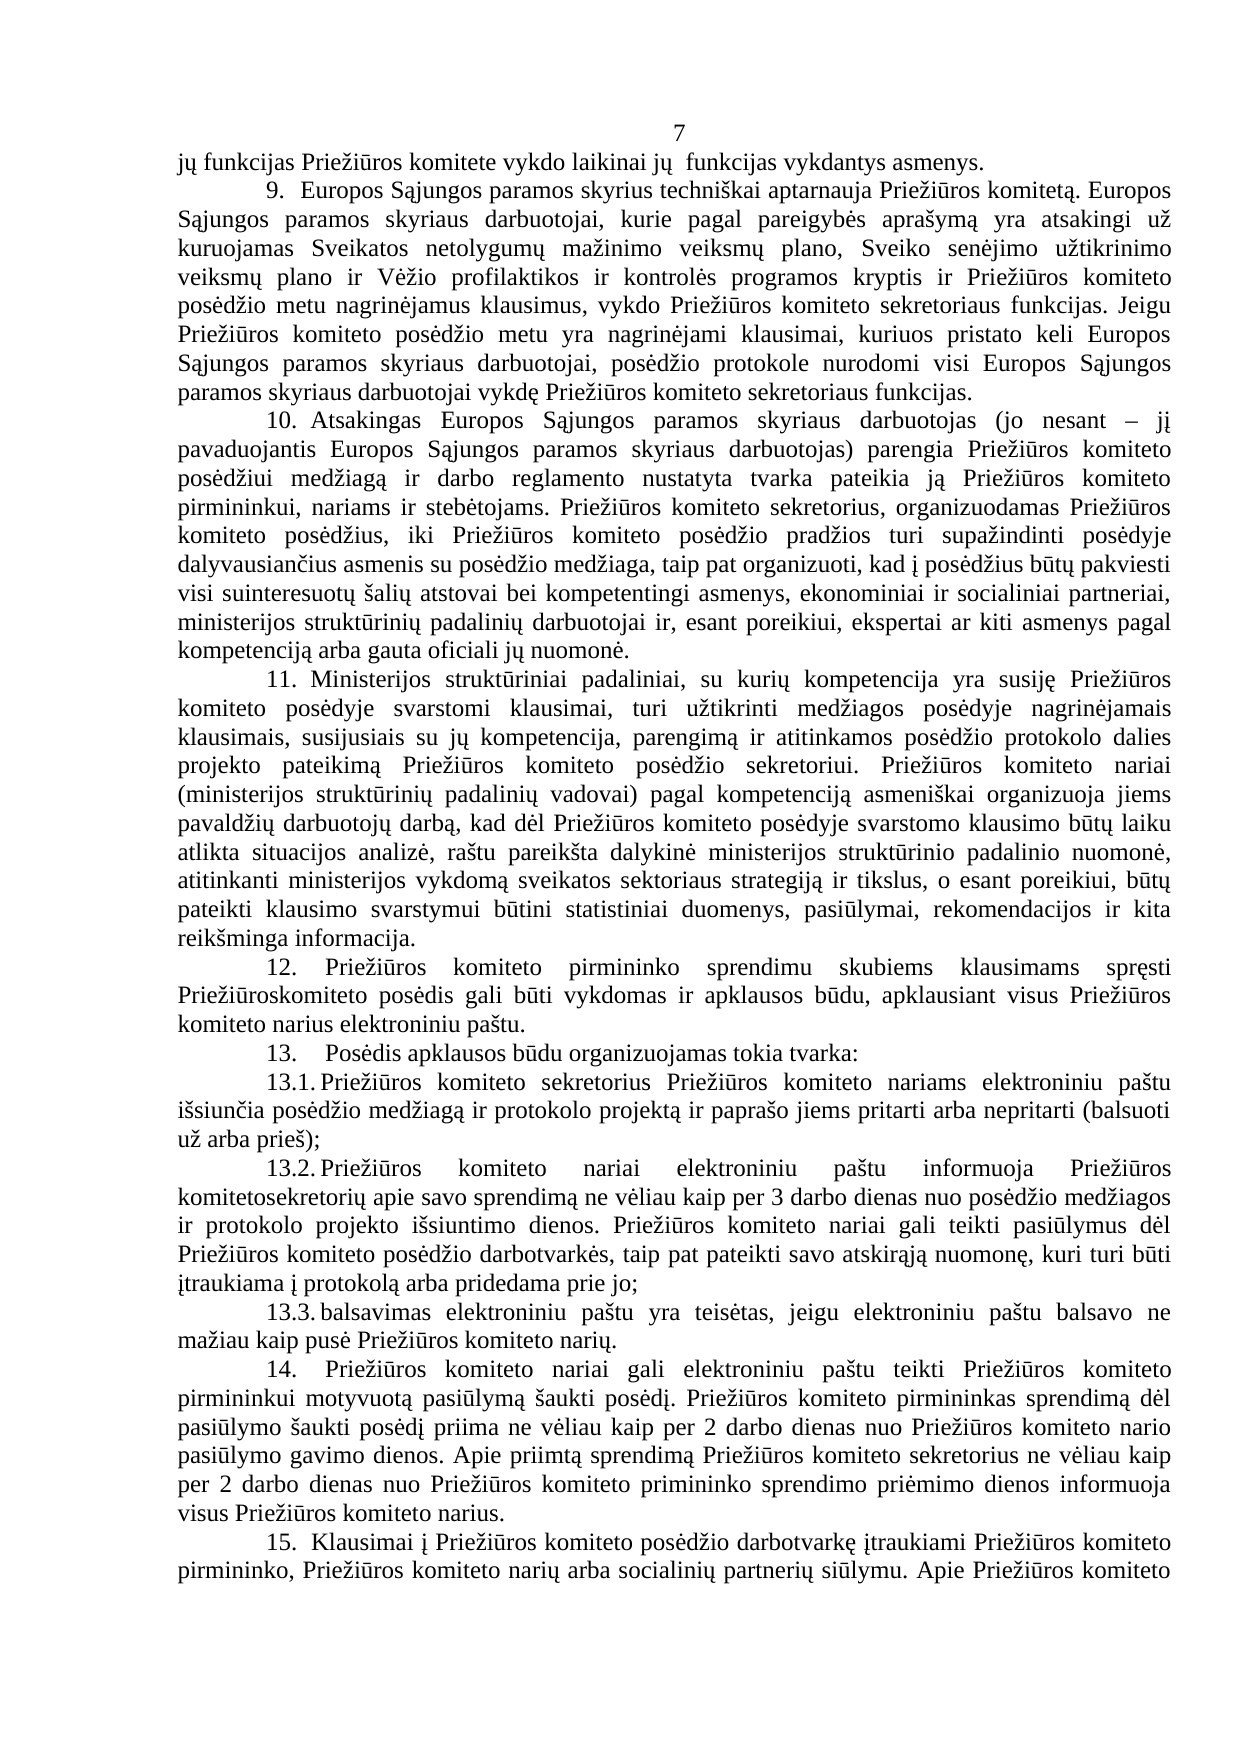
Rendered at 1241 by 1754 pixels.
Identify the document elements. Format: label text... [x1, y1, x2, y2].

text 13. Posėdis apklausos būdu organizuojamas tokia tvarka: [177, 1038, 1172, 1067]
text jų funkcijas Priežiūros komitete vykdo laikinai jų funkcijas vykdantys asmenys. [177, 147, 1172, 176]
text 13.1. Priežiūros komiteto sekretorius Priežiūros komiteto nariams elektroniniu paštu išsiunčia posėdžio medžiagą ir protokolo projektą ir paprašo jiems pritarti arba nepritarti (balsuoti už arba prieš); [177, 1067, 1172, 1153]
text 13.2. Priežiūros komiteto nariai elektroniniu paštu informuoja Priežiūros komitetosekretorių apie savo sprendimą ne vėliau kaip per 3 darbo dienas nuo posėdžio medžiagos ir protokolo projekto išsiuntimo dienos. Priežiūros komiteto nariai gali teikti pasiūlymus dėl Priežiūros komiteto posėdžio darbotvarkės, taip pat pateikti savo atskirąją nuomonę, kuri turi būti įtraukiama į protokolą arba pridedama prie jo; [177, 1153, 1172, 1297]
text 10. Atsakingas Europos Sąjungos paramos skyriaus darbuotojas (jo nesant – jį pavaduojantis Europos Sąjungos paramos skyriaus darbuotojas) parengia Priežiūros komiteto posėdžiui medžiagą ir darbo reglamento nustatyta tvarka pateikia ją Priežiūros komiteto pirmininkui, nariams ir stebėtojams. Priežiūros komiteto sekretorius, organizuodamas Priežiūros komiteto posėdžius, iki Priežiūros komiteto posėdžio pradžios turi supažindinti posėdyje dalyvausiančius asmenis su posėdžio medžiaga, taip pat organizuoti, kad į posėdžius būtų pakviesti visi suinteresuotų šalių atstovai bei kompetentingi asmenys, ekonominiai ir socialiniai partneriai, ministerijos struktūrinių padalinių darbuotojai ir, esant poreikiui, ekspertai ar kiti asmenys pagal kompetenciją arba gauta oficiali jų nuomonė. [177, 406, 1172, 664]
text 14. Priežiūros komiteto nariai gali elektroniniu paštu teikti Priežiūros komiteto pirmininkui motyvuotą pasiūlymą šaukti posėdį. Priežiūros komiteto pirmininkas sprendimą dėl pasiūlymo šaukti posėdį priima ne vėliau kaip per 2 darbo dienas nuo Priežiūros komiteto nario pasiūlymo gavimo dienos. Apie priimtą sprendimą Priežiūros komiteto sekretorius ne vėliau kaip per 2 darbo dienas nuo Priežiūros komiteto primininko sprendimo priėmimo dienos informuoja visus Priežiūros komiteto narius. [177, 1354, 1172, 1527]
text 15. Klausimai į Priežiūros komiteto posėdžio darbotvarkę įtraukiami Priežiūros komiteto pirmininko, Priežiūros komiteto narių arba socialinių partnerių siūlymu. Apie Priežiūros komiteto [177, 1527, 1172, 1584]
text 9. Europos Sąjungos paramos skyrius techniškai aptarnauja Priežiūros komitetą. Europos Sąjungos paramos skyriaus darbuotojai, kurie pagal pareigybės aprašymą yra atsakingi už kuruojamas Sveikatos netolygumų mažinimo veiksmų plano, Sveiko senėjimo užtikrinimo veiksmų plano ir Vėžio profilaktikos ir kontrolės programos kryptis ir Priežiūros komiteto posėdžio metu nagrinėjamus klausimus, vykdo Priežiūros komiteto sekretoriaus funkcijas. Jeigu Priežiūros komiteto posėdžio metu yra nagrinėjami klausimai, kuriuos pristato keli Europos Sąjungos paramos skyriaus darbuotojai, posėdžio protokole nurodomi visi Europos Sąjungos paramos skyriaus darbuotojai vykdę Priežiūros komiteto sekretoriaus funkcijas. [177, 176, 1172, 406]
text 11. Ministerijos struktūriniai padaliniai, su kurių kompetencija yra susiję Priežiūros komiteto posėdyje svarstomi klausimai, turi užtikrinti medžiagos posėdyje nagrinėjamais klausimais, susijusiais su jų kompetencija, parengimą ir atitinkamos posėdžio protokolo dalies projekto pateikimą Priežiūros komiteto posėdžio sekretoriui. Priežiūros komiteto nariai (ministerijos struktūrinių padalinių vadovai) pagal kompetenciją asmeniškai organizuoja jiems pavaldžių darbuotojų darbą, kad dėl Priežiūros komiteto posėdyje svarstomo klausimo būtų laiku atlikta situacijos analizė, raštu pareikšta dalykinė ministerijos struktūrinio padalinio nuomonė, atitinkanti ministerijos vykdomą sveikatos sektoriaus strategiją ir tikslus, o esant poreikiui, būtų pateikti klausimo svarstymui būtini statistiniai duomenys, pasiūlymai, rekomendacijos ir kita reikšminga informacija. [177, 664, 1172, 952]
text 12. Priežiūros komiteto pirmininko sprendimu skubiems klausimams spręsti Priežiūroskomiteto posėdis gali būti vykdomas ir apklausos būdu, apklausiant visus Priežiūros komiteto narius elektroniniu paštu. [177, 952, 1172, 1038]
text 13.3. balsavimas elektroniniu paštu yra teisėtas, jeigu elektroniniu paštu balsavo ne mažiau kaip pusė Priežiūros komiteto narių. [177, 1297, 1172, 1354]
